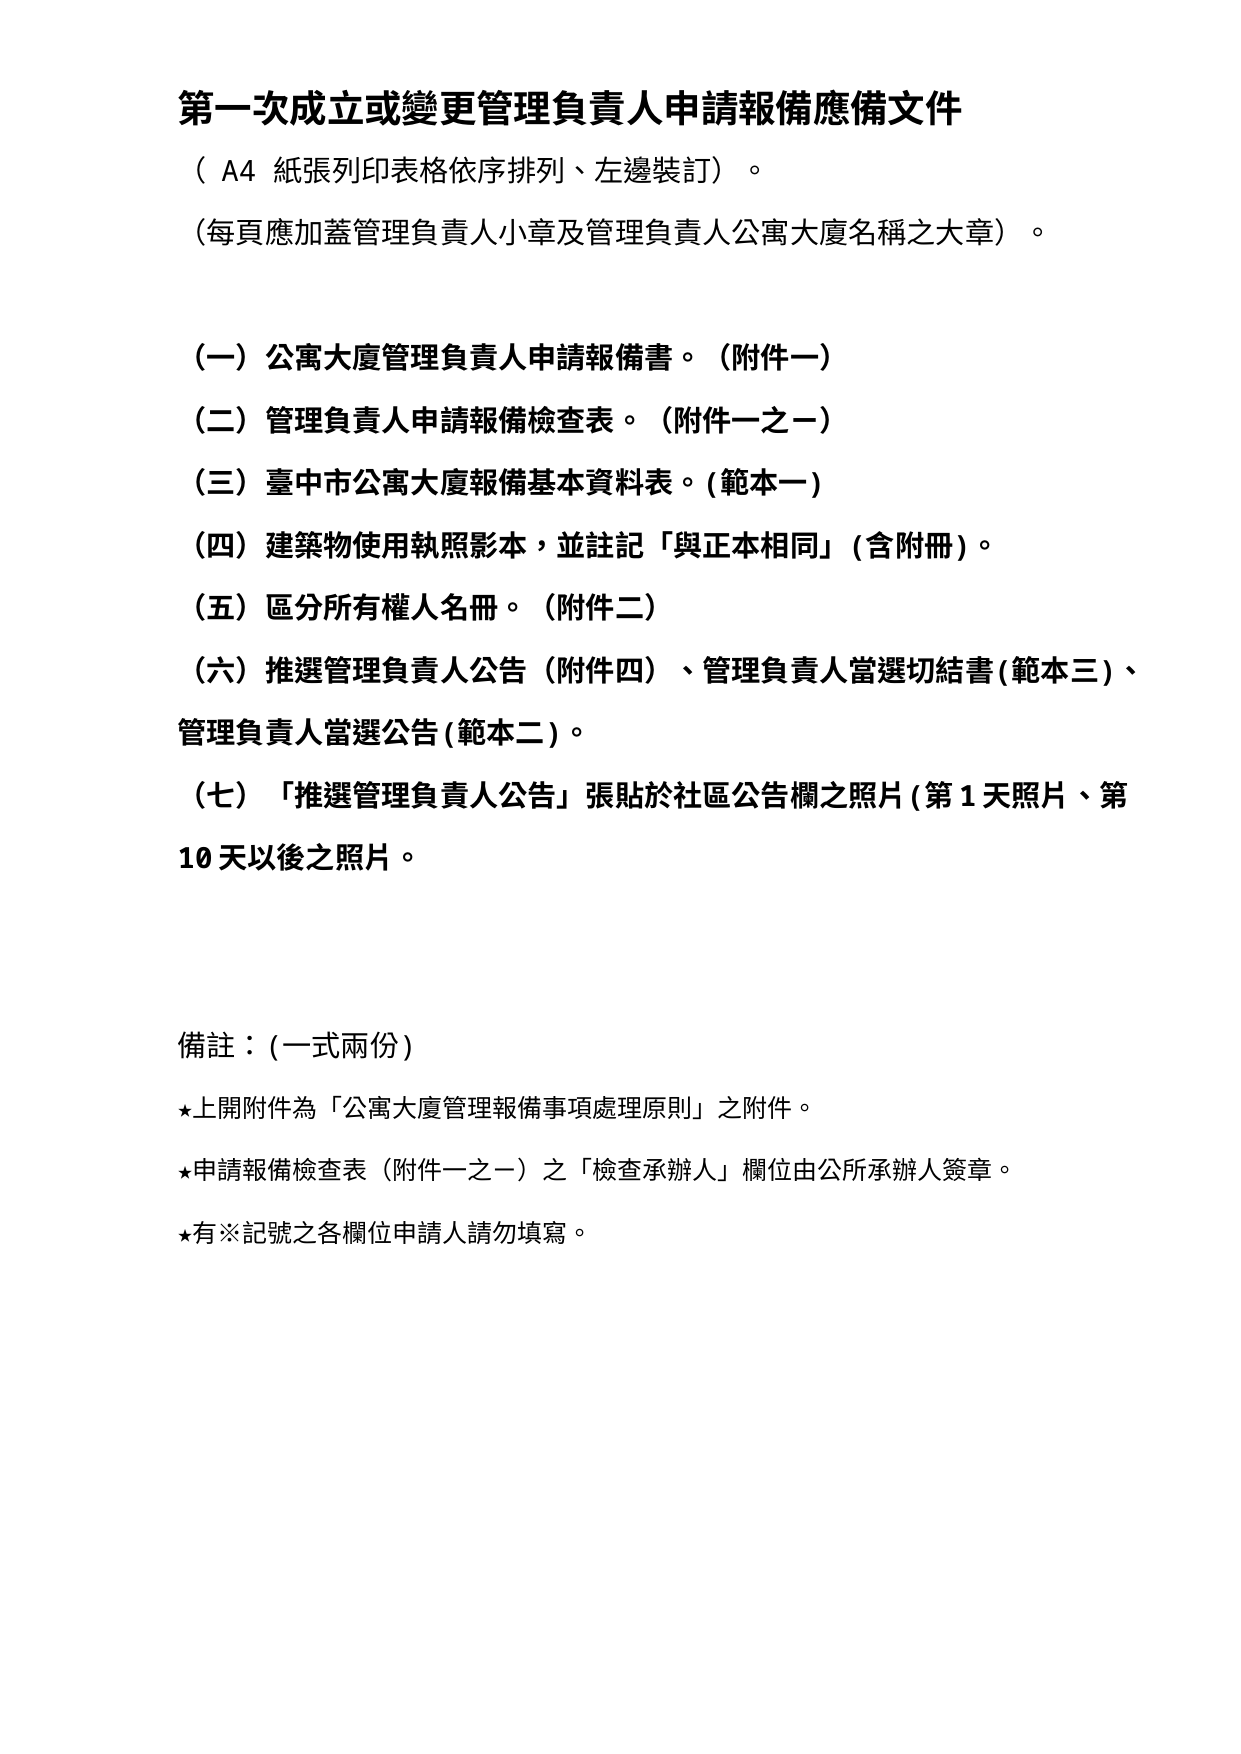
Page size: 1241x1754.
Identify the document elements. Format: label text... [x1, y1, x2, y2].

text 備註：(一式兩份) [177, 1002, 1152, 1064]
text （ A4 紙張列印表格依序排列、左邊裝訂）。 [177, 127, 1152, 189]
text （每頁應加蓋管理負責人小章及管理負責人公寓大廈名稱之大章）。 [177, 189, 1152, 252]
text （七）「推選管理負責人公告」張貼於社區公告欄之照片(第1天照片、第10天以後之照片。 [177, 752, 1152, 877]
text （五）區分所有權人名冊。（附件二） [177, 564, 1152, 627]
text （三）臺中市公寓大廈報備基本資料表。(範本一) [177, 439, 1152, 502]
text （一）公寓大廈管理負責人申請報備書。（附件一） [177, 314, 1152, 377]
text ★上開附件為「公寓大廈管理報備事項處理原則」之附件。 [177, 1064, 1152, 1127]
text ★申請報備檢查表（附件一之ㄧ）之「檢查承辦人」欄位由公所承辦人簽章。 [177, 1127, 1152, 1189]
text （二）管理負責人申請報備檢查表。（附件一之ㄧ） [177, 377, 1152, 439]
text 第一次成立或變更管理負責人申請報備應備文件 [177, 64, 1152, 127]
text ★有※記號之各欄位申請人請勿填寫。 [177, 1189, 1152, 1252]
text （六）推選管理負責人公告（附件四）、管理負責人當選切結書(範本三)、管理負責人當選公告(範本二)。 [177, 627, 1152, 752]
text （四）建築物使用執照影本，並註記「與正本相同」(含附冊)。 [177, 502, 1152, 564]
